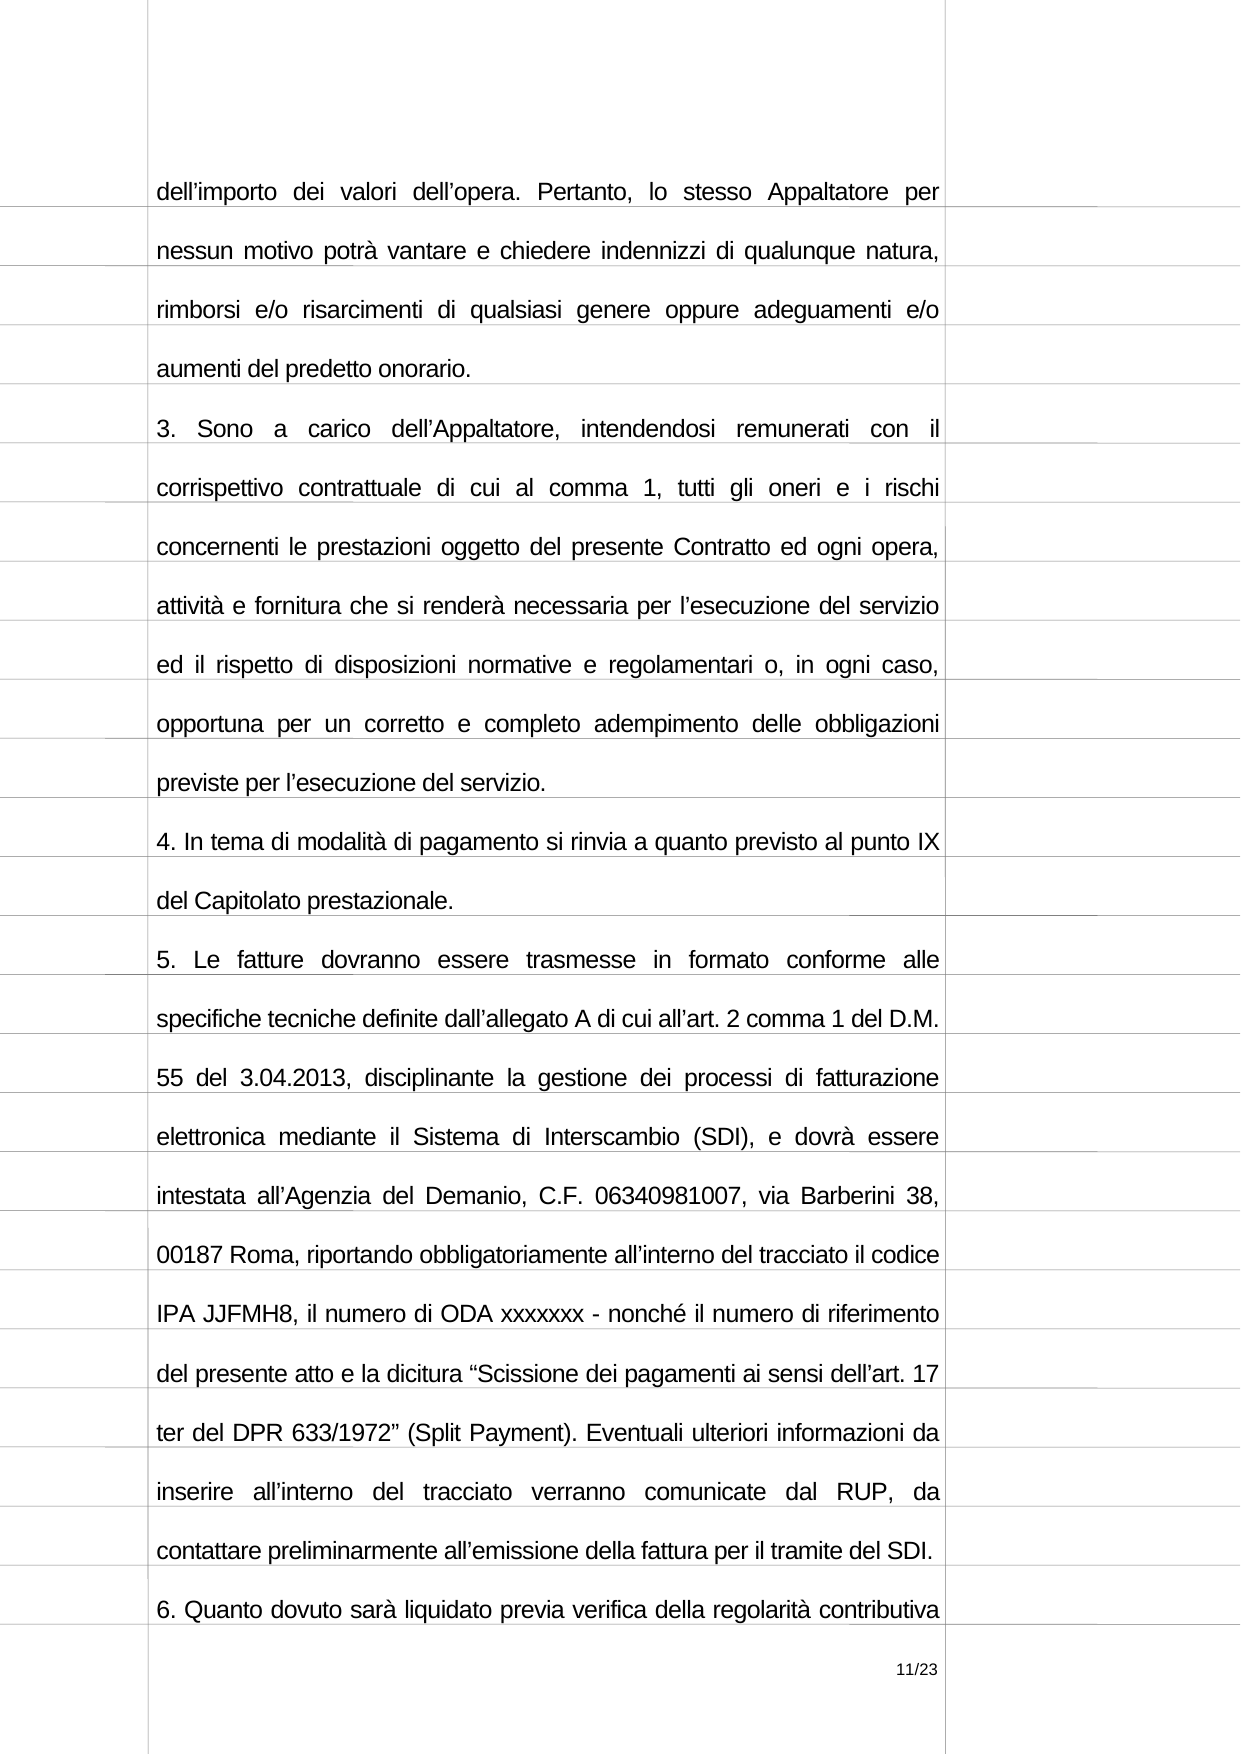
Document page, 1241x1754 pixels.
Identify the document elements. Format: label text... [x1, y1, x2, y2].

text ter del DPR 633/1972” (Split Payment). Eventuali ulteriori informazioni da [156, 1389, 941, 1446]
text elettronica mediante il Sistema di Interscambio (SDI), e dovrà essere [156, 1093, 941, 1151]
text IPA JJFMH8, il numero di ODA xxxxxxx - nonché il numero di riferimento [156, 1271, 941, 1328]
text attività e fornitura che si renderà necessaria per l’esecuzione del servizio [156, 562, 941, 619]
text del presente atto e la dicitura “Scissione dei pagamenti ai sensi dell’art. 17 [156, 1330, 941, 1387]
text intestata all’Agenzia del Demanio, C.F. 06340981007, via Barberini 38, [156, 1152, 941, 1210]
text specifiche tecniche definite dall’allegato A di cui all’art. 2 comma 1 del D.M. [156, 975, 941, 1033]
text corrispettivo contrattuale di cui al comma 1, tutti gli oneri e i rischi [156, 444, 941, 501]
text 4. In tema di modalità di pagamento si rinvia a quanto previsto al punto IX [156, 803, 941, 856]
text 55 del 3.04.2013, disciplinante la gestione dei processi di fatturazione [156, 1034, 941, 1092]
text previste per l’esecuzione del servizio. [156, 739, 941, 797]
text 5. Le fatture dovranno essere trasmesse in formato conforme alle [156, 921, 941, 974]
text del Capitolato prestazionale. [156, 857, 941, 915]
text 6. Quanto dovuto sarà liquidato previa verifica della regolarità contributiva [156, 1571, 941, 1623]
text aumenti del predetto onorario. [156, 326, 941, 383]
text [156, 916, 941, 921]
text inserire all’interno del tracciato verranno comunicate dal RUP, da [156, 1448, 941, 1505]
text opportuna per un corretto e completo adempimento delle obbligazioni [156, 680, 941, 738]
text ed il rispetto di disposizioni normative e regolamentari o, in ogni caso, [156, 621, 941, 678]
text rimborsi e/o risarcimenti di qualsiasi genere oppure adeguamenti e/o [156, 267, 941, 324]
text concernenti le prestazioni oggetto del presente Contratto ed ogni opera, [156, 503, 941, 560]
text contattare preliminarmente all’emissione della fattura per il tramite del SDI. [156, 1507, 941, 1564]
text dell’importo dei valori dell’opera. Pertanto, lo stesso Appaltatore per [156, 153, 941, 206]
text 00187 Roma, riportando obbligatoriamente all’interno del tracciato il codice [156, 1212, 941, 1269]
text 3. Sono a carico dell’Appaltatore, intendendosi remunerati con il [156, 390, 941, 442]
text nessun motivo potrà vantare e chiedere indennizzi di qualunque natura, [156, 207, 941, 265]
